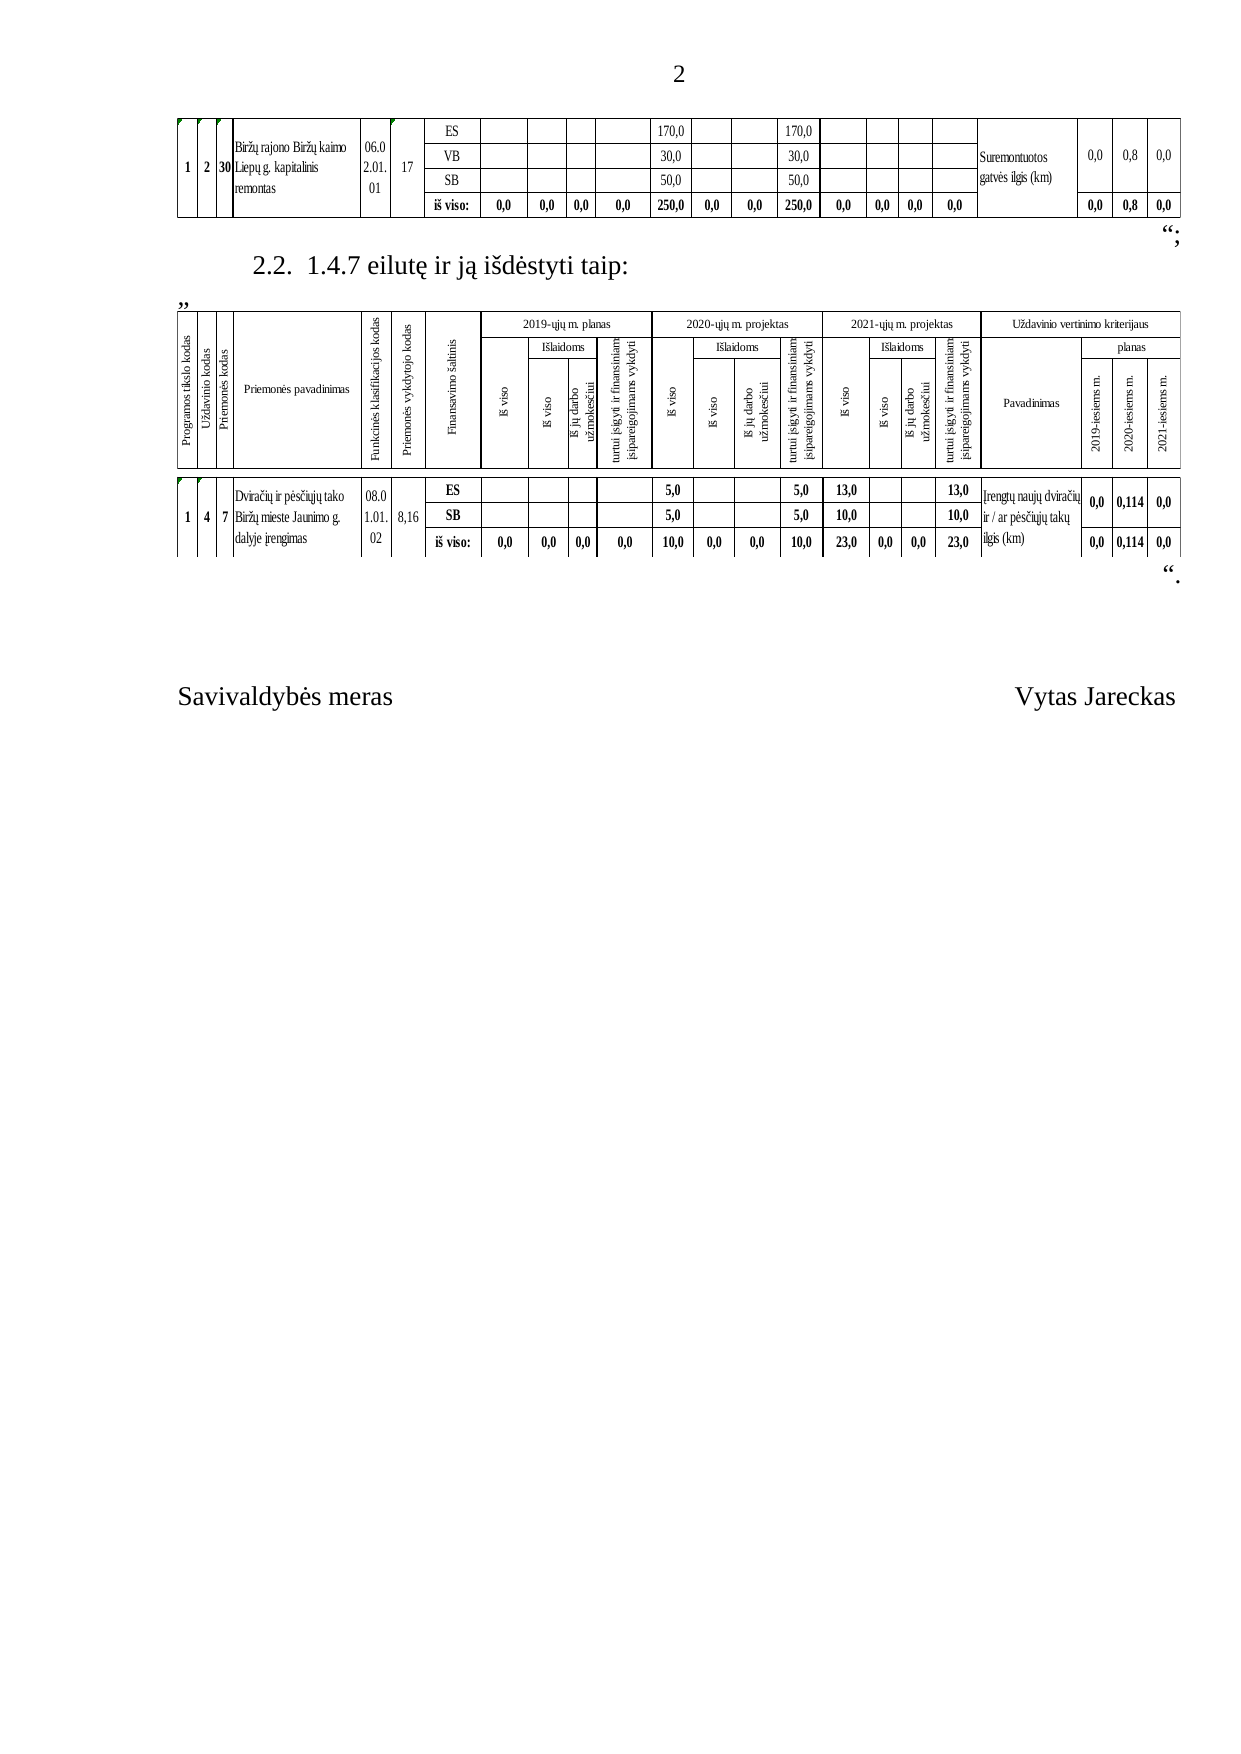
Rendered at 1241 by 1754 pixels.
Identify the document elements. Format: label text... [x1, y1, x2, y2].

text 2.2. 1.4.7 eilutę ir ją išdėstyti taip: [177, 249, 1181, 280]
text “. [177, 558, 1181, 589]
text Savivaldybės meras Vytas Jareckas [177, 680, 1181, 711]
text “; [177, 218, 1181, 249]
text „ [177, 280, 1181, 311]
